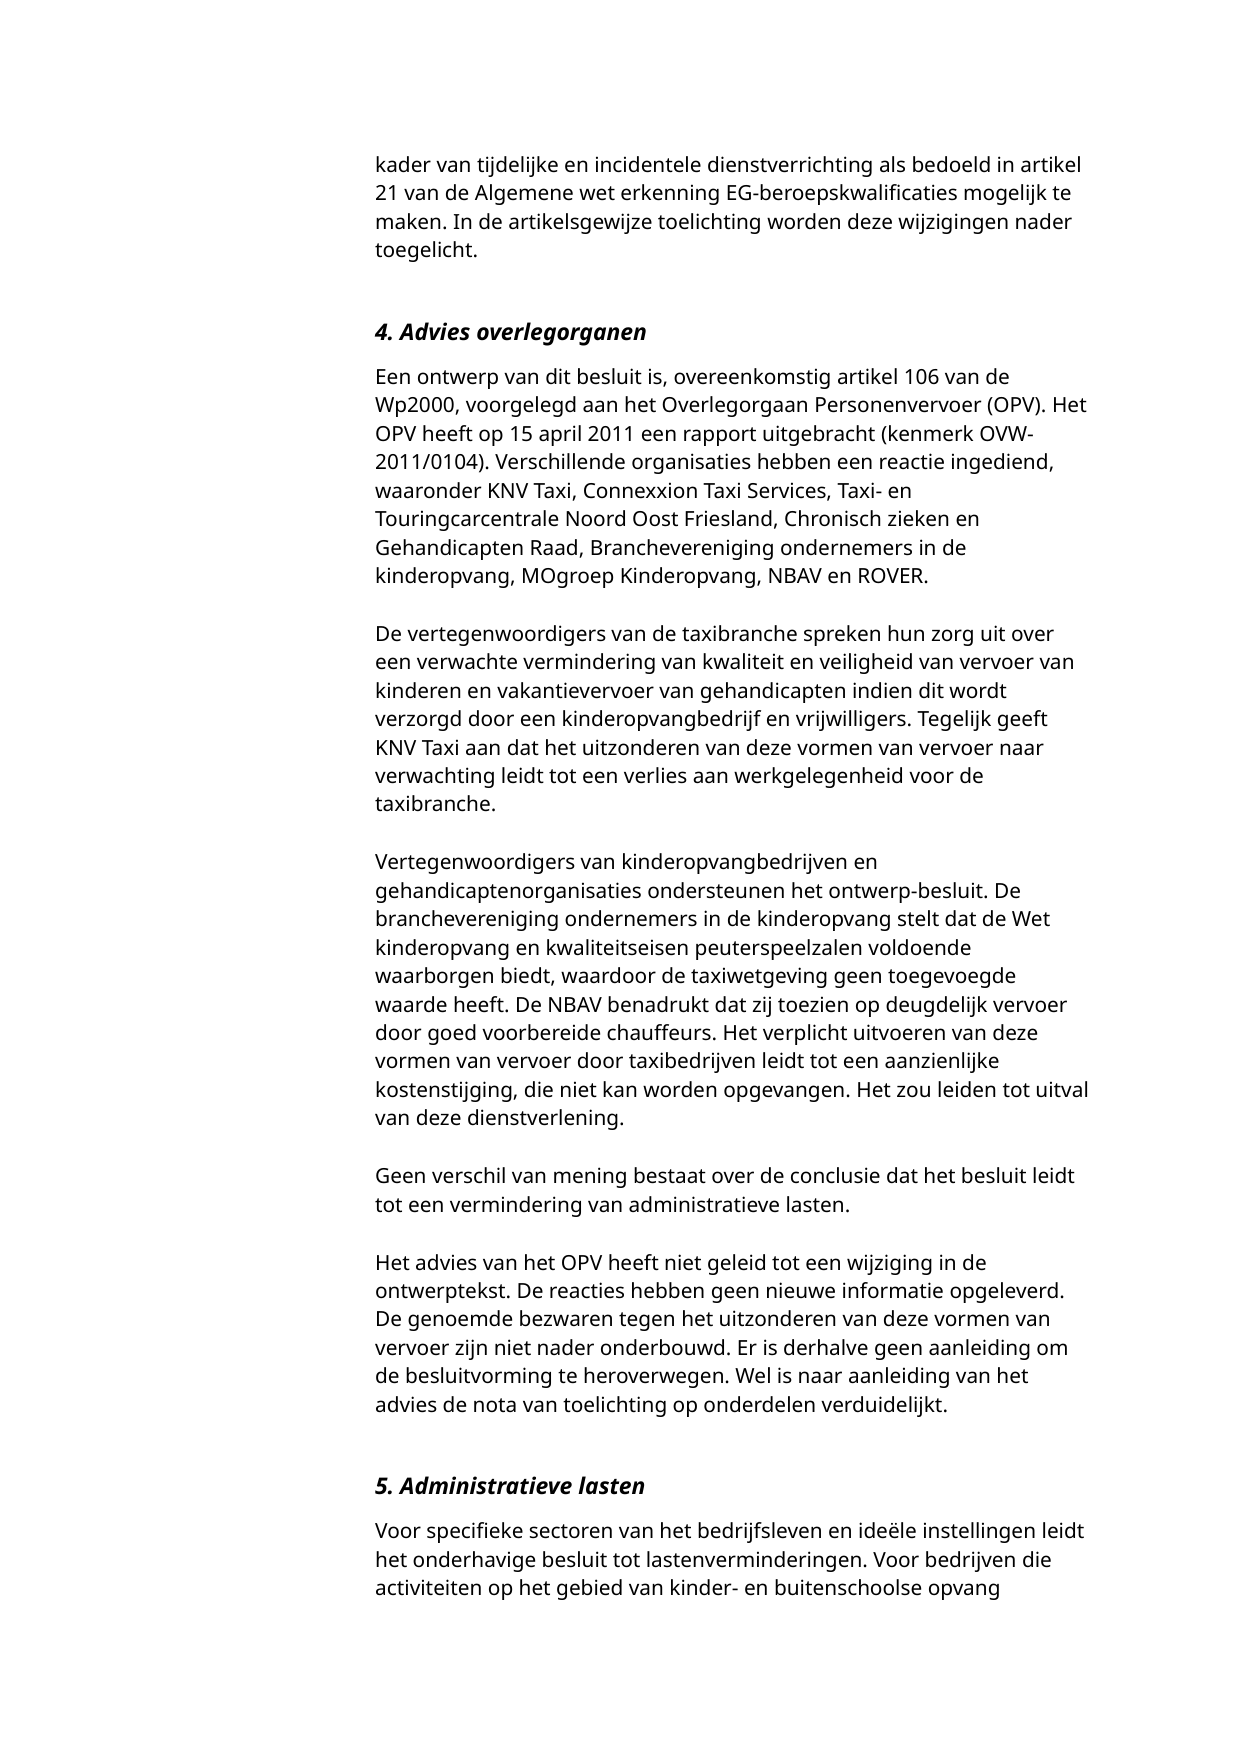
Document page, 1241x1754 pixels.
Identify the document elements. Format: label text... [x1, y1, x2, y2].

subtitle 4. Advies overlegorganen [375, 316, 1090, 347]
text kader van tijdelijke en incidentele dienstverrichting als bedoeld in artikel 21 van de Algemene wet erkenning EG-beroepskwalificaties mogelijk te maken. In de artikelsgewijze toelichting worden deze wijzigingen nader toegelicht. [375, 150, 1090, 264]
text Geen verschil van mening bestaat over de conclusie dat het besluit leidt tot een vermindering van administratieve lasten. [375, 1161, 1090, 1218]
text Voor specifieke sectoren van het bedrijfsleven en ideële instellingen leidt het onderhavige besluit tot lastenverminderingen. Voor bedrijven die activiteiten op het gebied van kinder- en buitenschoolse opvang [375, 1517, 1090, 1602]
text Een ontwerp van dit besluit is, overeenkomstig artikel 106 van de Wp2000, voorgelegd aan het Overlegorgaan Personenvervoer (OPV). Het OPV heeft op 15 april 2011 een rapport uitgebracht (kenmerk OVW-2011/0104). Verschillende organisaties hebben een reactie ingediend, waaronder KNV Taxi, Connexxion Taxi Services, Taxi- en Touringcarcentrale Noord Oost Friesland, Chronisch zieken en Gehandicapten Raad, Branchevereniging ondernemers in de kinderopvang, MOgroep Kinderopvang, NBAV en ROVER. [375, 362, 1090, 589]
text Het advies van het OPV heeft niet geleid tot een wijziging in de ontwerptekst. De reacties hebben geen nieuwe informatie opgeleverd. De genoemde bezwaren tegen het uitzonderen van deze vormen van vervoer zijn niet nader onderbouwd. Er is derhalve geen aanleiding om de besluitvorming te heroverwegen. Wel is naar aanleiding van het advies de nota van toelichting op onderdelen verduidelijkt. [375, 1248, 1090, 1418]
subtitle 5. Administratieve lasten [375, 1470, 1090, 1502]
text De vertegenwoordigers van de taxibranche spreken hun zorg uit over een verwachte vermindering van kwaliteit en veiligheid van vervoer van kinderen en vakantievervoer van gehandicapten indien dit wordt verzorgd door een kinderopvangbedrijf en vrijwilligers. Tegelijk geeft KNV Taxi aan dat het uitzonderen van deze vormen van vervoer naar verwachting leidt tot een verlies aan werkgelegenheid voor de taxibranche. [375, 619, 1090, 818]
text Vertegenwoordigers van kinderopvangbedrijven en gehandicaptenorganisaties ondersteunen het ontwerp-besluit. De branchevereniging ondernemers in de kinderopvang stelt dat de Wet kinderopvang en kwaliteitseisen peuterspeelzalen voldoende waarborgen biedt, waardoor de taxiwetgeving geen toegevoegde waarde heeft. De NBAV benadrukt dat zij toezien op deugdelijk vervoer door goed voorbereide chauffeurs. Het verplicht uitvoeren van deze vormen van vervoer door taxibedrijven leidt tot een aanzienlijke kostenstijging, die niet kan worden opgevangen. Het zou leiden tot uitval van deze dienstverlening. [375, 847, 1090, 1132]
